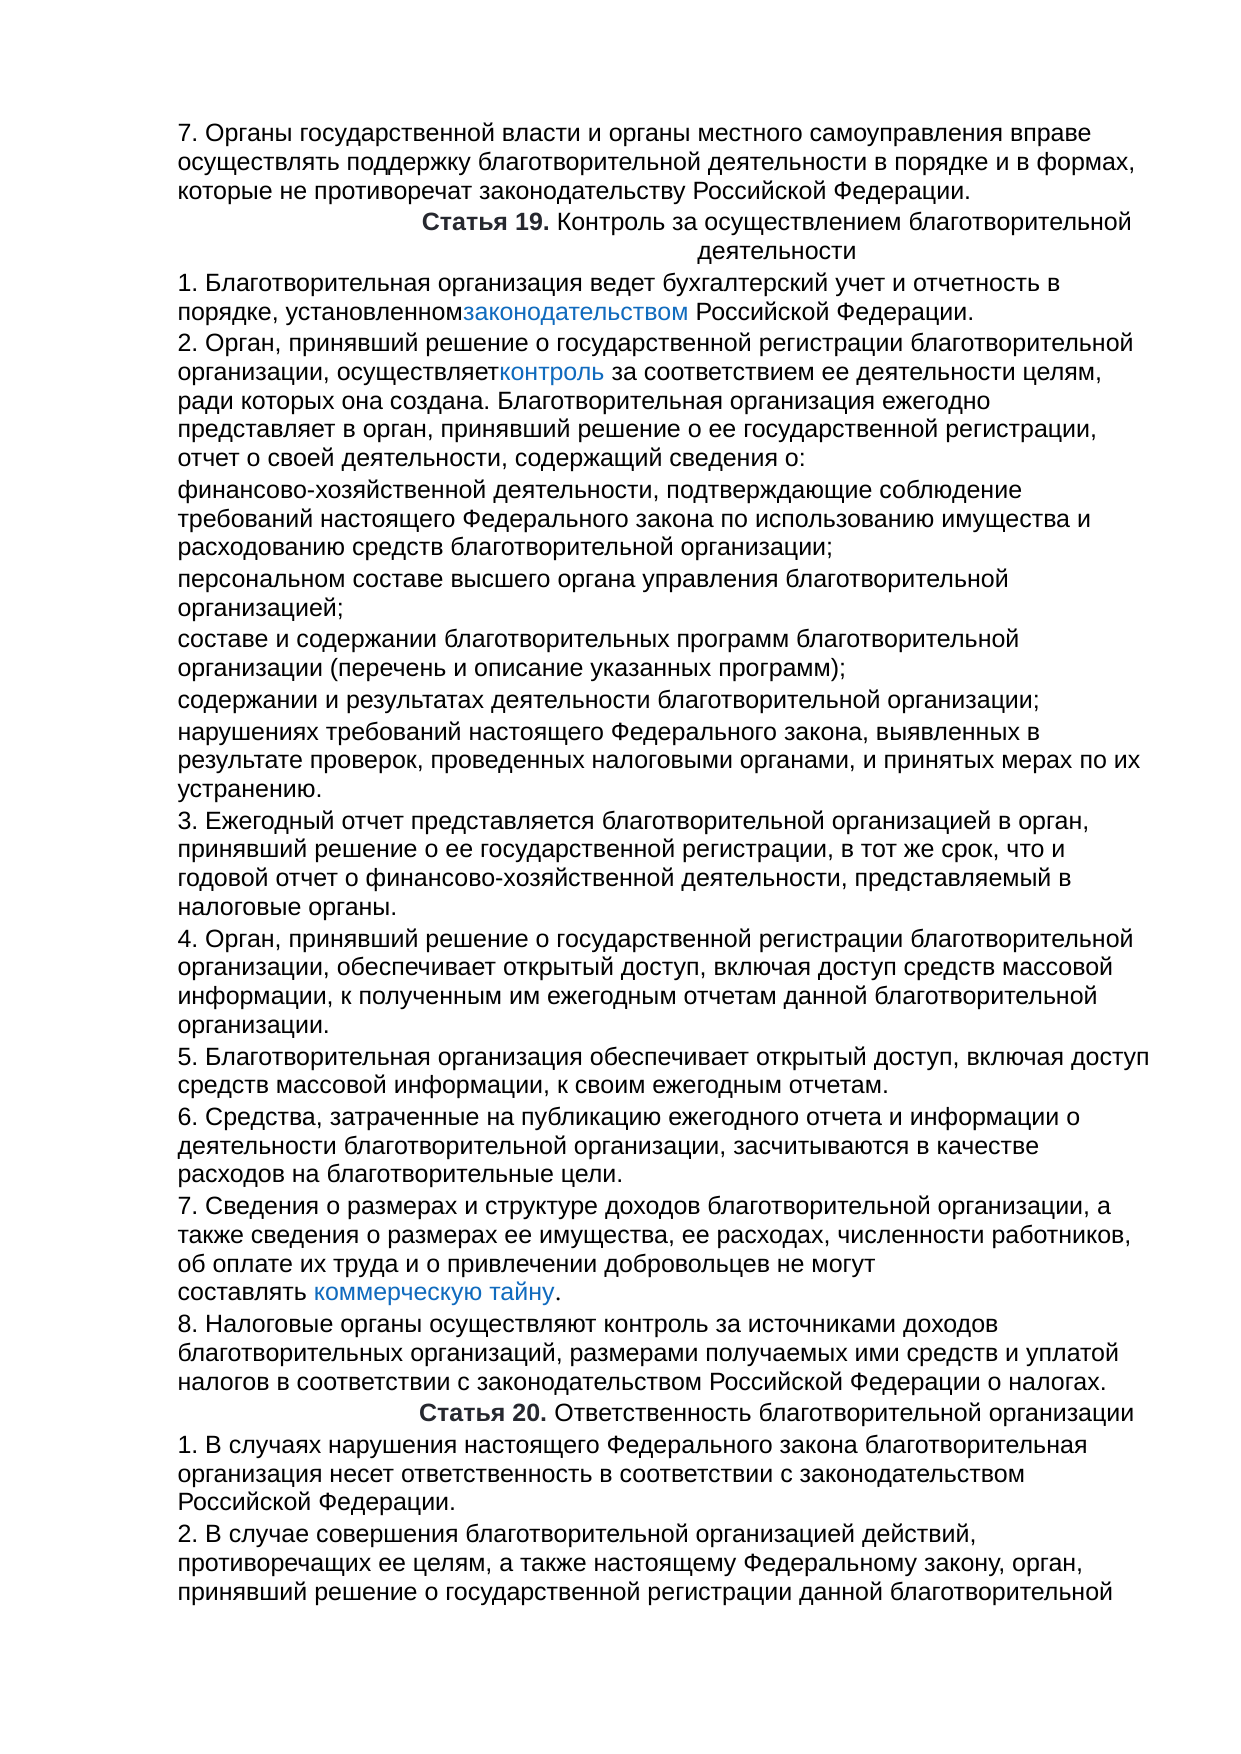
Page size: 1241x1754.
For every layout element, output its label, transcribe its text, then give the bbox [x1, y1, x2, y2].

text Статья 20. Ответственность благотворительной организации [402, 1398, 1152, 1427]
text 5. Благотворительная организация обеспечивает открытый доступ, включая доступ средств массовой информации, к своим ежегодным отчетам. [177, 1041, 1152, 1099]
text нарушениях требований настоящего Федерального закона, выявленных в результате проверок, проведенных налоговыми органами, и принятых мерах по их устранению. [177, 716, 1152, 803]
text 6. Средства, затраченные на публикацию ежегодного отчета и информации о деятельности благотворительной организации, засчитываются в качестве расходов на благотворительные цели. [177, 1102, 1152, 1188]
text 1. Благотворительная организация ведет бухгалтерский учет и отчетность в порядке, установленномзаконодательством Российской Федерации. [177, 268, 1152, 325]
text 3. Ежегодный отчет представляется благотворительной организацией в орган, принявший решение о ее государственной регистрации, в тот же срок, что и годовой отчет о финансово-хозяйственной деятельности, представляемый в налоговые органы. [177, 806, 1152, 921]
text 2. Орган, принявший решение о государственной регистрации благотворительной организации, осуществляетконтроль за соответствием ее деятельности целям, ради которых она создана. Благотворительная организация ежегодно представляет в орган, принявший решение о ее государственной регистрации, отчет о своей деятельности, содержащий сведения о: [177, 328, 1152, 472]
text финансово-хозяйственной деятельности, подтверждающие соблюдение требований настоящего Федерального закона по использованию имущества и расходованию средств благотворительной организации; [177, 475, 1152, 561]
text 2. В случае совершения благотворительной организацией действий, противоречащих ее целям, а также настоящему Федеральному закону, орган, принявший решение о государственной регистрации данной благотворительной [177, 1519, 1152, 1605]
text 7. Органы государственной власти и органы местного самоуправления вправе осуществлять поддержку благотворительной деятельности в порядке и в формах, которые не противоречат законодательству Российской Федерации. [177, 118, 1152, 204]
text 4. Орган, принявший решение о государственной регистрации благотворительной организации, обеспечивает открытый доступ, включая доступ средств массовой информации, к полученным им ежегодным отчетам данной благотворительной организации. [177, 923, 1152, 1038]
text 7. Сведения о размерах и структуре доходов благотворительной организации, а также сведения о размерах ее имущества, ее расходах, численности работников, об оплате их труда и о привлечении добровольцев не могут составлять коммерческую тайну. [177, 1191, 1152, 1306]
text Статья 19. Контроль за осуществлением благотворительной деятельности [402, 207, 1152, 265]
text содержании и результатах деятельности благотворительной организации; [177, 685, 1152, 713]
text персональном составе высшего органа управления благотворительной организацией; [177, 564, 1152, 621]
text составе и содержании благотворительных программ благотворительной организации (перечень и описание указанных программ); [177, 624, 1152, 682]
text 8. Налоговые органы осуществляют контроль за источниками доходов благотворительных организаций, размерами получаемых ими средств и уплатой налогов в соответствии с законодательством Российской Федерации о налогах. [177, 1309, 1152, 1395]
text 1. В случаях нарушения настоящего Федерального закона благотворительная организация несет ответственность в соответствии с законодательством Российской Федерации. [177, 1430, 1152, 1516]
